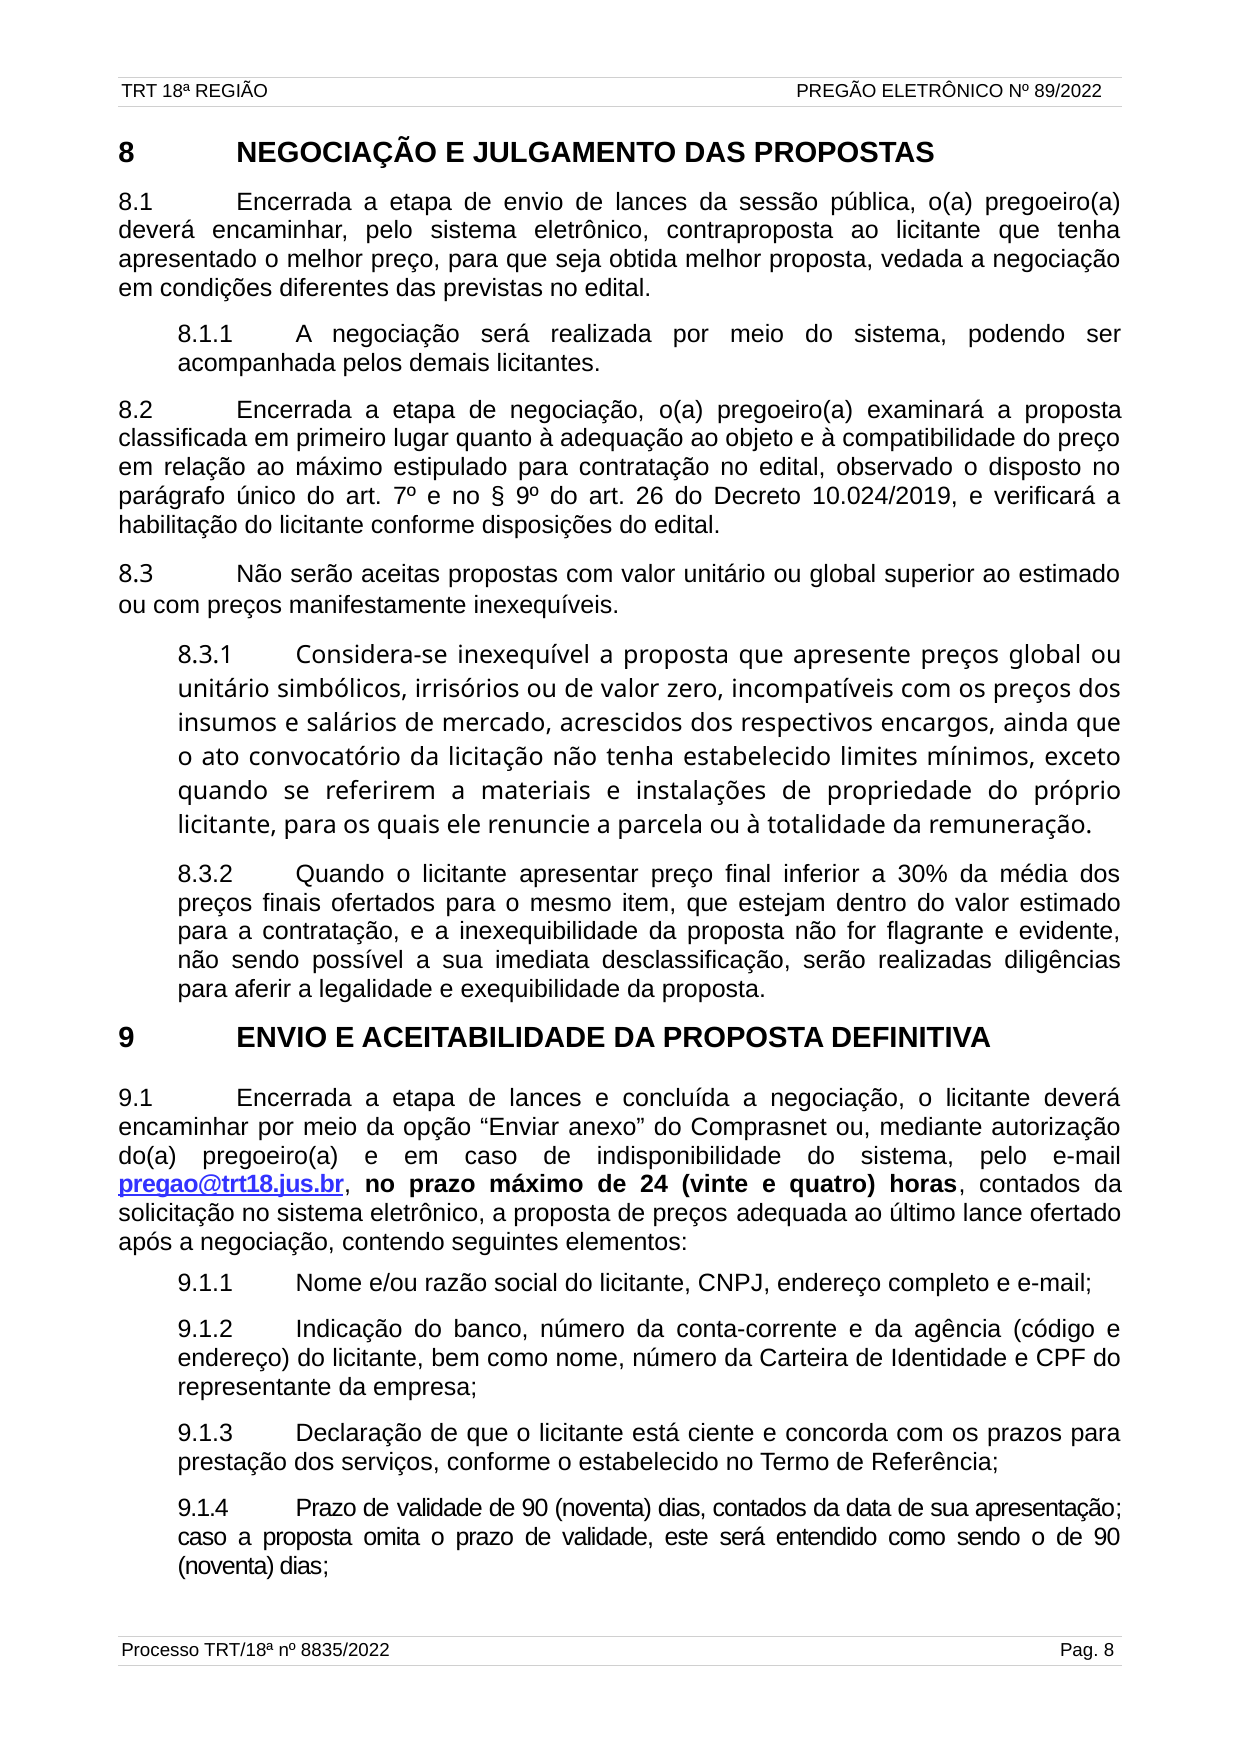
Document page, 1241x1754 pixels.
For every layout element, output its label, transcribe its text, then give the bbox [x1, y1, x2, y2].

text 8.3 Não serão aceitas propostas com valor unitário ou global superior ao estimado ou com preços manifestamente inexequíveis. [118, 556, 1122, 619]
list 9.1.4 Prazo de validade de 90 (noventa) dias, contados da data de sua apresentação; caso a proposta omita o prazo de validade, este será entendido como sendo o de 90 (noventa) dias; [177, 1493, 1122, 1579]
text 9 ENVIO E ACEITABILIDADE DA PROPOSTA DEFINITIVA [118, 1020, 1122, 1054]
text 9.1 Encerrada a etapa de lances e concluída a negociação, o licitante deverá encaminhar por meio da opção “Enviar anexo” do Comprasnet ou, mediante autorização do(a) pregoeiro(a) e em caso de indisponibilidade do sistema, pelo e-mail pregao@trt18.jus.br, no prazo máximo de 24 (vinte e quatro) horas, contados da solicitação no sistema eletrônico, a proposta de preços adequada ao último lance ofertado após a negociação, contendo seguintes elementos: [118, 1083, 1122, 1256]
list 9.1.3 Declaração de que o licitante está ciente e concorda com os prazos para prestação dos serviços, conforme o estabelecido no Termo de Referência; [177, 1418, 1122, 1475]
text 9.1.2 Indicação do banco, número da conta-corrente e da agência (código e endereço) do licitante, bem como nome, número da Carteira de Identidade e CPF do representante da empresa; [177, 1314, 1122, 1400]
text 8 NEGOCIAÇÃO E JULGAMENTO DAS PROPOSTAS [118, 136, 1122, 169]
text 8.3.2 Quando o licitante apresentar preço final inferior a 30% da média dos preços finais ofertados para o mesmo item, que estejam dentro do valor estimado para a contratação, e a inexequibilidade da proposta não for flagrante e evidente, não sendo possível a sua imediata desclassificação, serão realizadas diligências para aferir a legalidade e exequibilidade da proposta. [177, 859, 1122, 1002]
text 8.2 Encerrada a etapa de negociação, o(a) pregoeiro(a) examinará a proposta classificada em primeiro lugar quanto à adequação ao objeto e à compatibilidade do preço em relação ao máximo estipulado para contratação no edital, observado o disposto no parágrafo único do art. 7º e no § 9º do art. 26 do Decreto 10.024/2019, e verificará a habilitação do licitante conforme disposições do edital. [118, 395, 1122, 538]
text 9.1.1 Nome e/ou razão social do licitante, CNPJ, endereço completo e e-mail; [177, 1267, 1122, 1296]
text 8.3.1 Considera-se inexequível a proposta que apresente preços global ou unitário simbólicos, irrisórios ou de valor zero, incompatíveis com os preços dos insumos e salários de mercado, acrescidos dos respectivos encargos, ainda que o ato convocatório da licitação não tenha estabelecido limites mínimos, exceto quando se referirem a materiais e instalações de propriedade do próprio licitante, para os quais ele renuncie a parcela ou à totalidade da remuneração. [177, 637, 1122, 841]
text 8.1.1 A negociação será realizada por meio do sistema, podendo ser acompanhada pelos demais licitantes. [177, 319, 1122, 377]
text 8.1 Encerrada a etapa de envio de lances da sessão pública, o(a) pregoeiro(a) deverá encaminhar, pelo sistema eletrônico, contraproposta ao licitante que tenha apresentado o melhor preço, para que seja obtida melhor proposta, vedada a negociação em condições diferentes das previstas no edital. [118, 187, 1122, 302]
